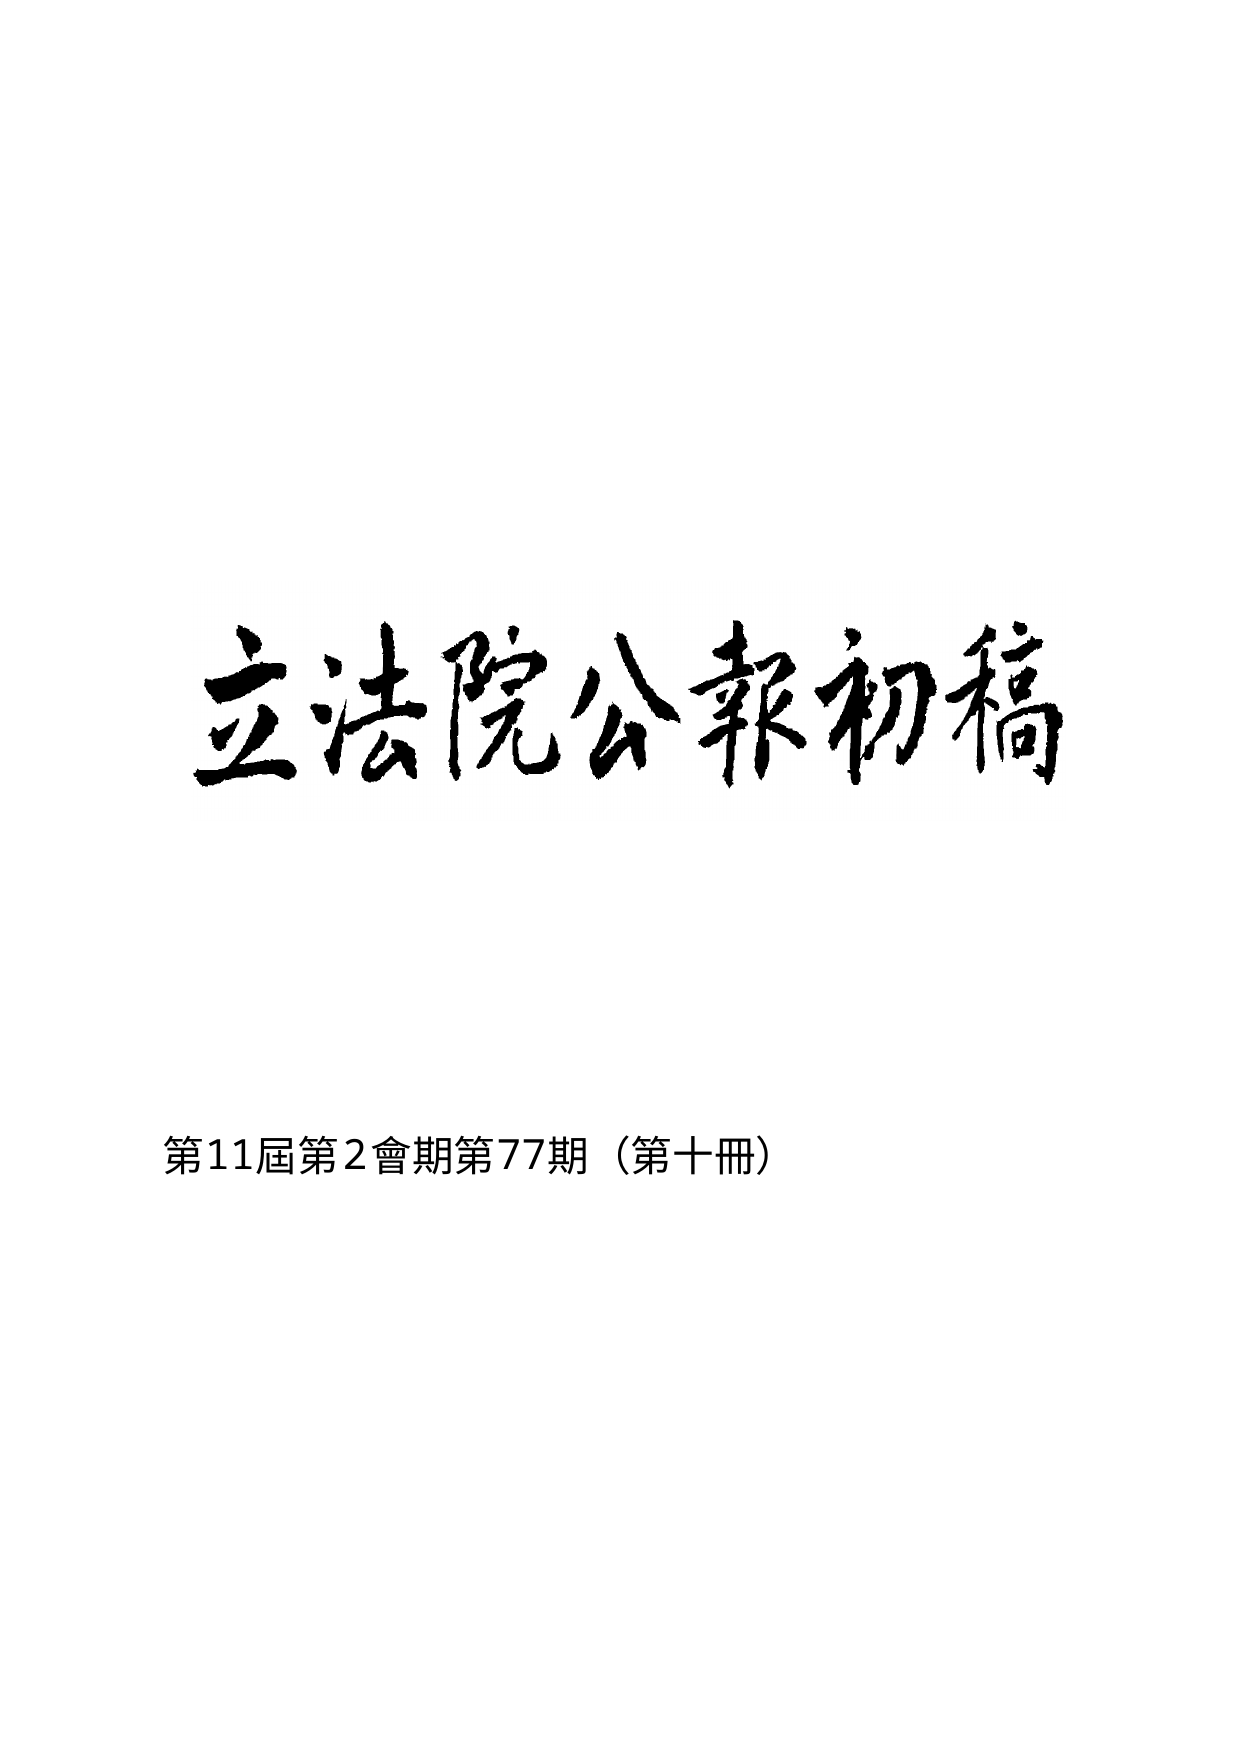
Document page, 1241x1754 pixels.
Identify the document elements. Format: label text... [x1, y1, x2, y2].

table_header [151, 406, 1098, 902]
table_header 第11屆第2會期第77期（第十冊） [151, 1089, 825, 1234]
